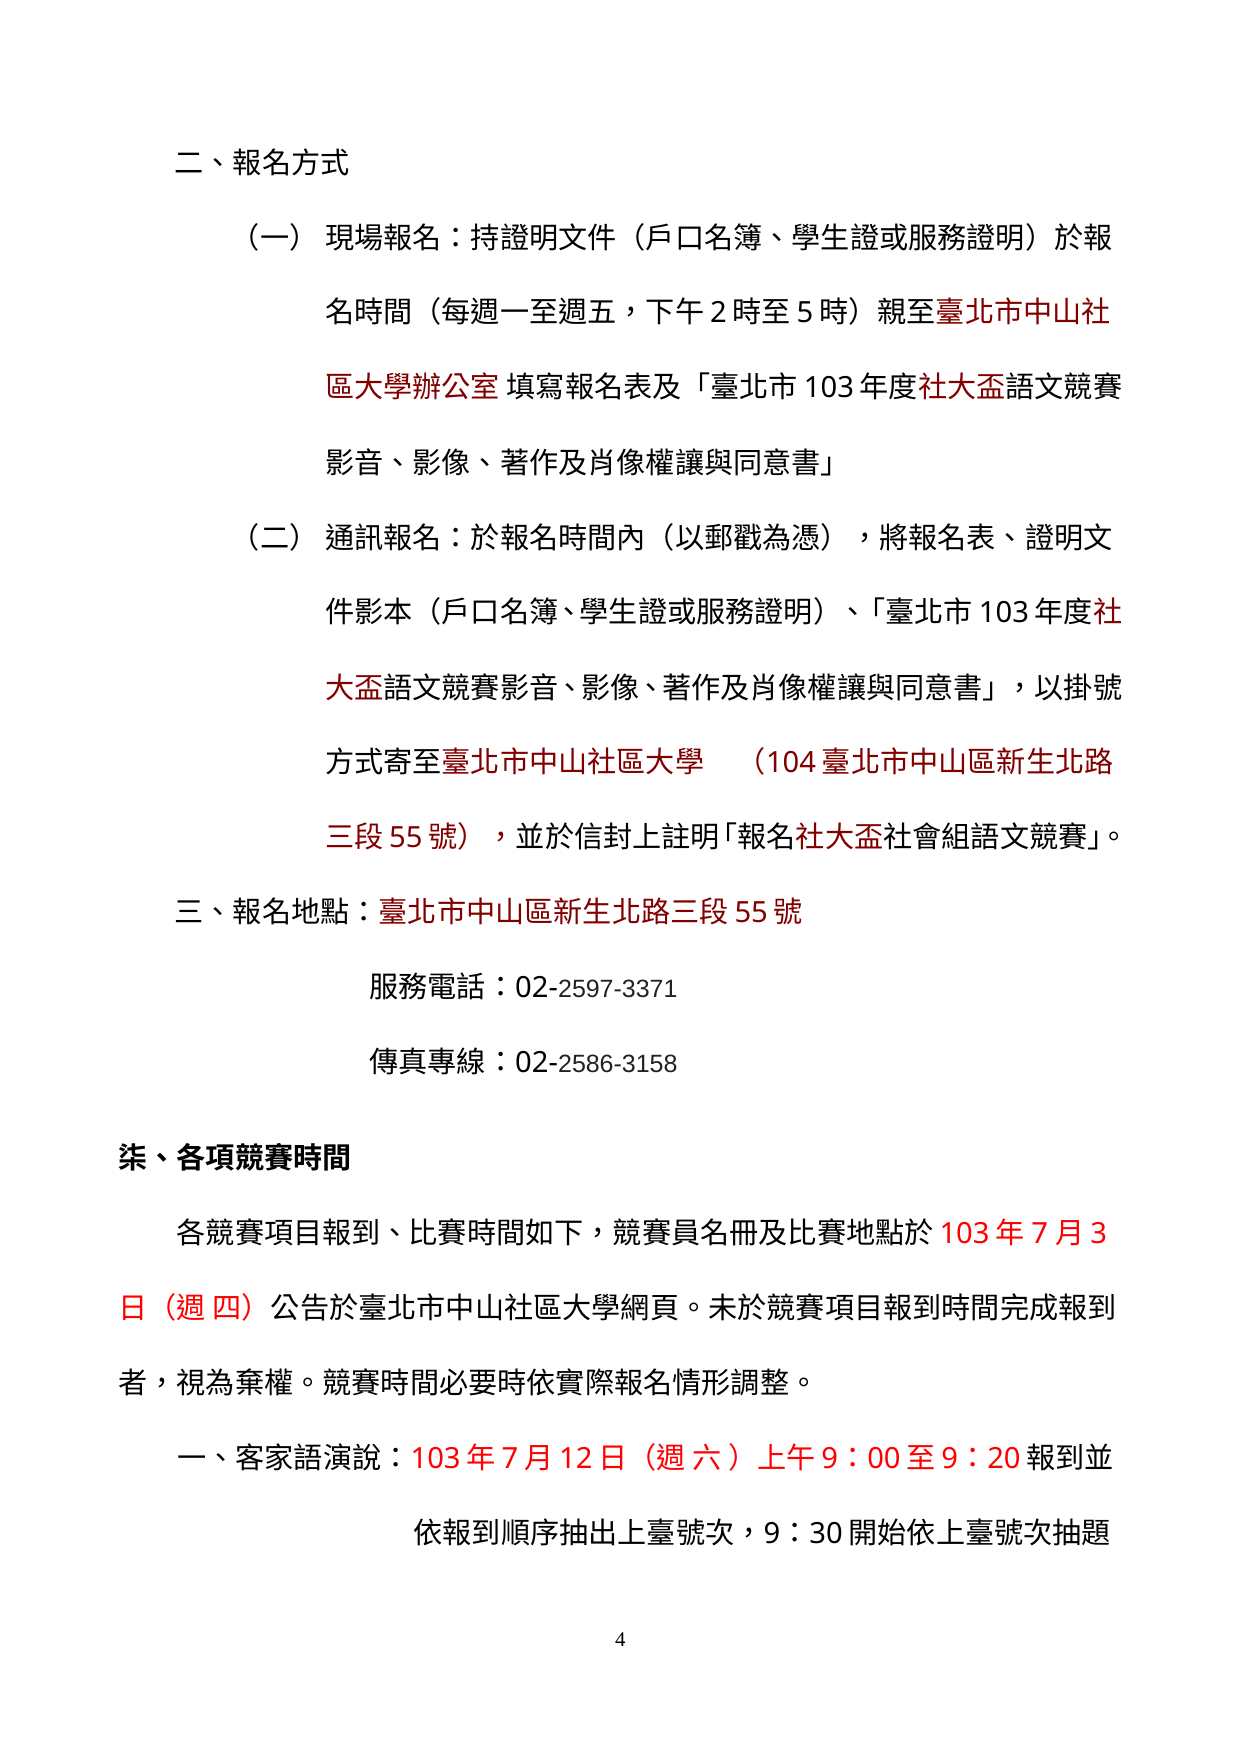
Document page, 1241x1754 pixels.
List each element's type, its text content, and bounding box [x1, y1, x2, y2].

text （二） 通訊報名：於報名時間內（以郵戳為憑），將報名表、證明文件影本（戶口名簿、學生證或服務證明）、「臺北市103年度社大盃語文競賽影音、影像、著作及肖像權讓與同意書」，以掛號方式寄至臺北市中山社區大學 （104臺北市中山區新生北路三段55號），並於信封上註明「報名社大盃社會組語文競賽」。 [231, 498, 1122, 873]
text 服務電話：02-2597-3371 [319, 948, 1122, 1023]
text 一、客家語演說：103年7月12日（週 六 ）上午9：00至9：20報到並依報到順序抽出上臺號次，9：30開始依上臺號次抽題 [177, 1419, 1122, 1569]
text 各競賽項目報到、比賽時間如下，競賽員名冊及比賽地點於103年 7 月3 日（週 四）公告於臺北市中山社區大學網頁。未於競賽項目報到時間完成報到者，視為棄權。競賽時間必要時依實際報名情形調整。 [118, 1194, 1122, 1419]
text 柒、各項競賽時間 [118, 1119, 1122, 1194]
text （一） 現場報名：持證明文件（戶口名簿、學生證或服務證明）於報名時間（每週一至週五，下午2時至5時）親至臺北市中山社區大學辦公室 填寫報名表及「臺北市103年度社大盃語文競賽影音、影像、著作及肖像權讓與同意書」 [231, 198, 1122, 498]
text 三、報名地點：臺北市中山區新生北路三段55號 [174, 873, 1122, 948]
text 傳真專線：02-2586-3158 [319, 1023, 1122, 1098]
text 二、報名方式 [174, 123, 1122, 198]
